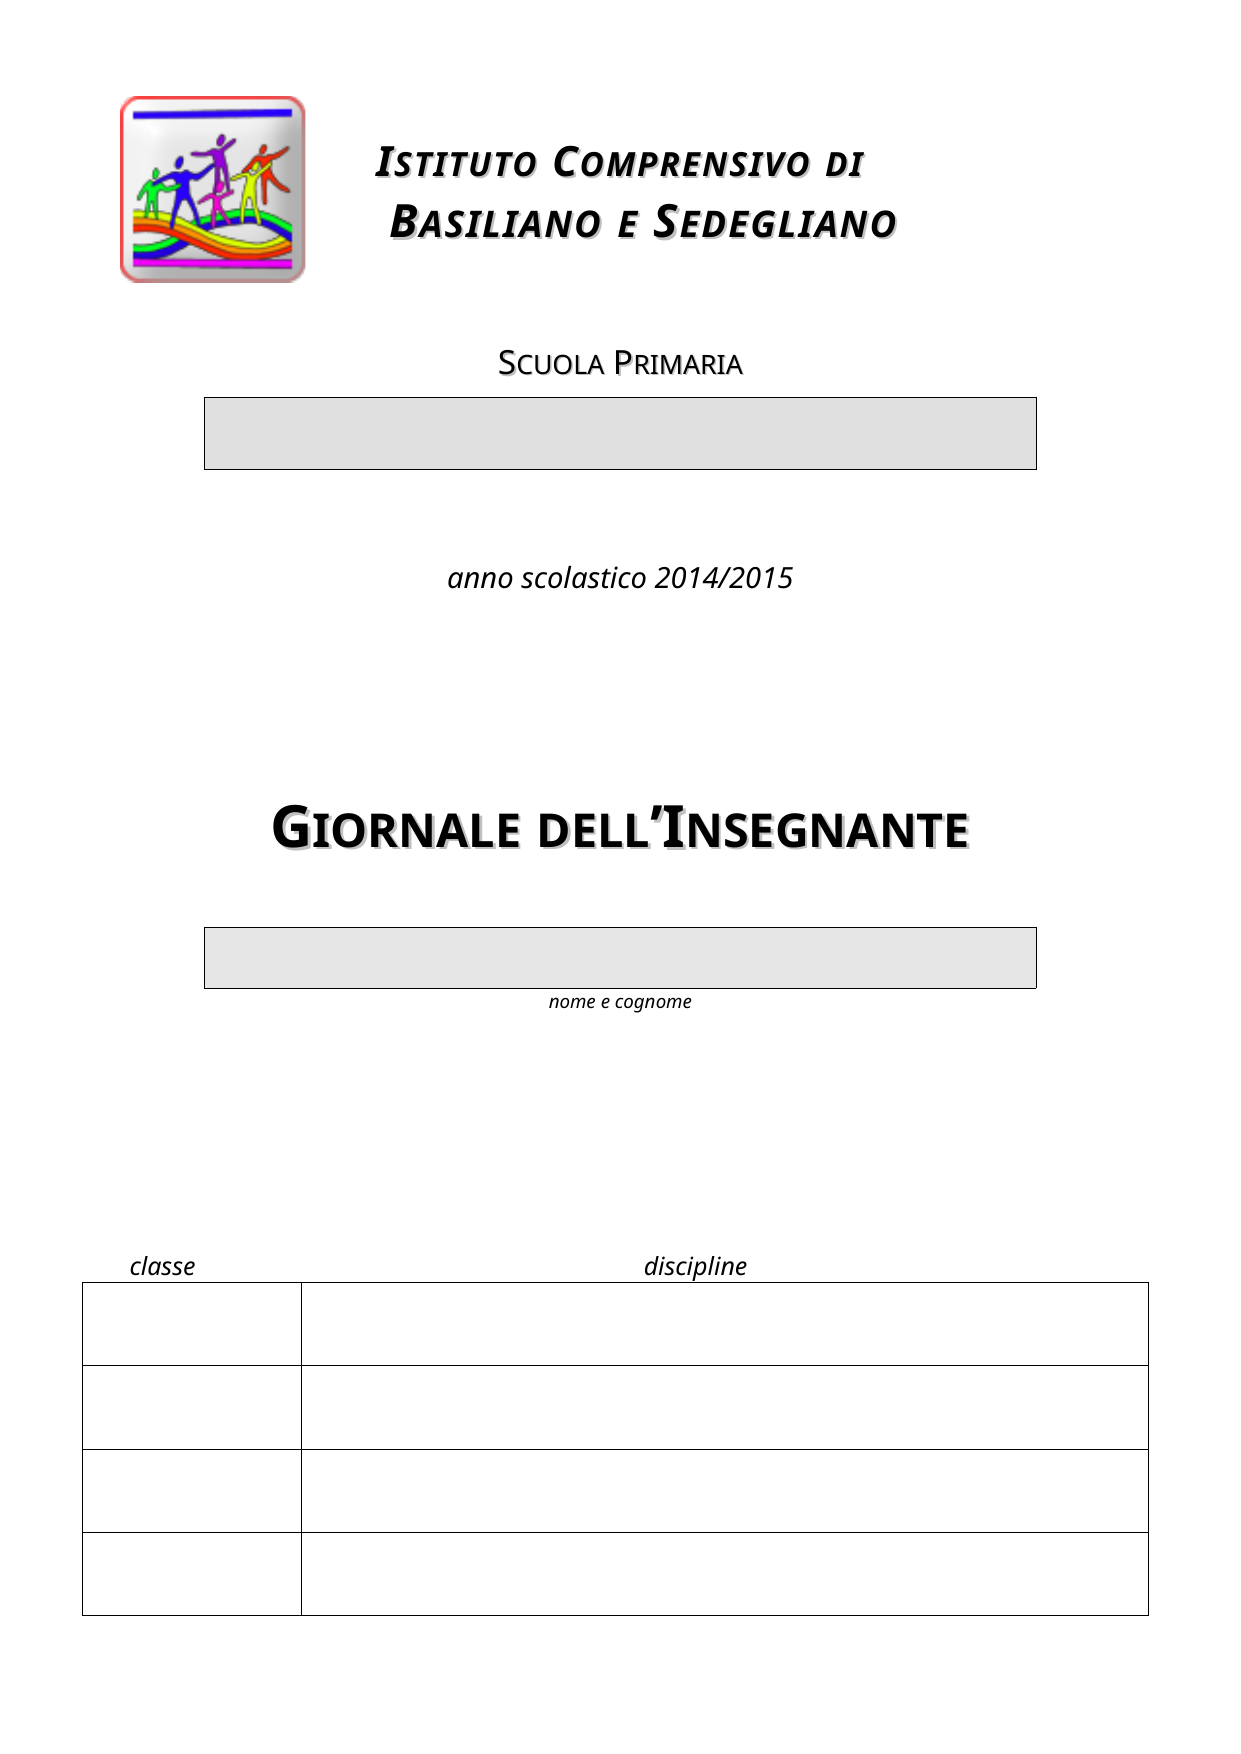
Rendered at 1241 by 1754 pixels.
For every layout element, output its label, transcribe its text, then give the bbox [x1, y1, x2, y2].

table_cell [83, 1283, 301, 1365]
subtitle [94, 132, 120, 251]
table_cell [83, 1533, 301, 1615]
table_cell [302, 1283, 1148, 1365]
picture [120, 96, 306, 283]
table_cell [302, 1533, 1148, 1615]
table_cell [302, 1450, 1148, 1532]
text anno scolastico 2014/2015 [94, 557, 1146, 597]
table_header discipline [301, 1248, 1149, 1282]
subtitle Istituto Comprensivo di Basiliano e Sedegliano [306, 132, 1146, 251]
text Scuola Primaria [94, 339, 1146, 384]
table_cell [83, 1450, 301, 1532]
text nome e cognome [272, 989, 968, 1014]
text Giornale dell’Insegnante [213, 784, 1028, 864]
table_cell [83, 1366, 301, 1448]
table_cell [302, 1366, 1148, 1448]
table_header classe [83, 1248, 301, 1282]
